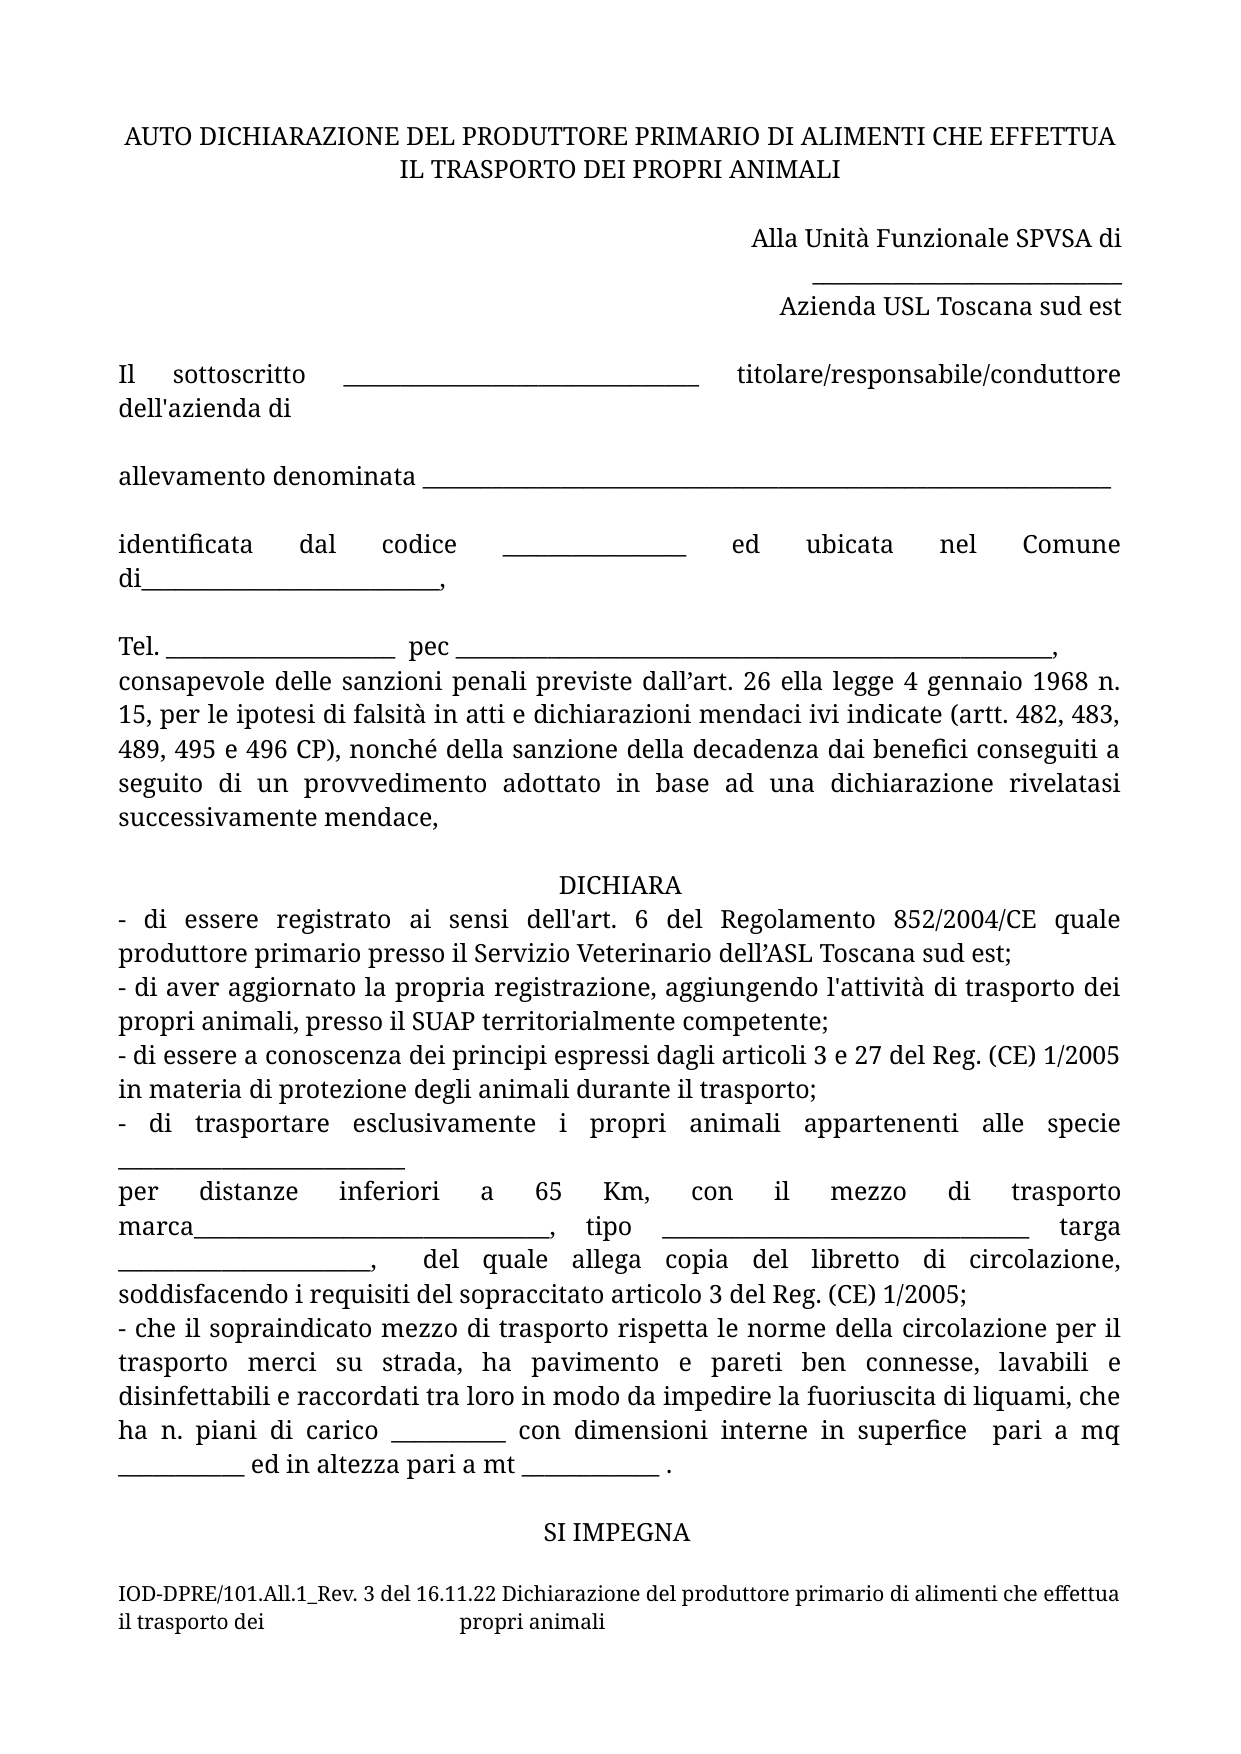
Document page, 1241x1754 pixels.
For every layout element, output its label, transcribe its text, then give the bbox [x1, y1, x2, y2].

text DICHIARA [118, 867, 1122, 902]
text - di aver aggiornato la propria registrazione, aggiungendo l'attività di trasporto dei propri animali, presso il SUAP territorialmente competente; [118, 970, 1122, 1038]
text - che il sopraindicato mezzo di trasporto rispetta le norme della circolazione per il trasporto merci su strada, ha pavimento e pareti ben connesse, lavabili e disinfettabili e raccordati tra loro in modo da impedire la fuoriuscita di liquami, che ha n. piani di carico __________ con dimensioni interne in superfice pari a mq ___________ ed in altezza pari a mt ____________ . [118, 1310, 1122, 1481]
text - di essere registrato ai sensi dell'art. 6 del Regolamento 852/2004/CE quale produttore primario presso il Servizio Veterinario dell’ASL Toscana sud est; [118, 902, 1122, 970]
text consapevole delle sanzioni penali previste dall’art. 26 ella legge 4 gennaio 1968 n. 15, per le ipotesi di falsità in atti e dichiarazioni mendaci ivi indicate (artt. 482, 483, 489, 495 e 496 CP), nonché della sanzione della decadenza dai benefici conseguiti a seguito di un provvedimento adottato in base ad una dichiarazione rivelatasi successivamente mendace, [118, 663, 1122, 833]
text allevamento denominata ____________________________________________________________ [118, 459, 1122, 493]
text - di trasportare esclusivamente i propri animali appartenenti alle specie _________________________ [118, 1106, 1122, 1174]
text Azienda USL Toscana sud est [118, 288, 1122, 322]
text SI IMPEGNA [118, 1515, 1122, 1549]
text Tel. ____________________ pec ____________________________________________________, [118, 629, 1122, 663]
text - di essere a conoscenza dei principi espressi dagli articoli 3 e 27 del Reg. (CE) 1/2005 in materia di protezione degli animali durante il trasporto; [118, 1038, 1122, 1106]
text Alla Unità Funzionale SPVSA di [118, 220, 1122, 254]
text Auto dichiarazione DEL PRODUTTORE PRIMARIO DI ALIMENTI CHE effettua IL trasporto dEi PROPRI ANIMALI [118, 118, 1122, 186]
text ___________________________ [118, 254, 1122, 288]
text Il sottoscritto _______________________________ titolare/responsabile/conduttore dell'azienda di [118, 357, 1122, 425]
text per distanze inferiori a 65 Km, con il mezzo di trasporto marca_______________________________, tipo ________________________________ targa ______________________, del quale allega copia del libretto di circolazione, soddisfacendo i requisiti del sopraccitato articolo 3 del Reg. (CE) 1/2005; [118, 1174, 1122, 1310]
text identificata dal codice ________________ ed ubicata nel Comune di__________________________, [118, 527, 1122, 595]
